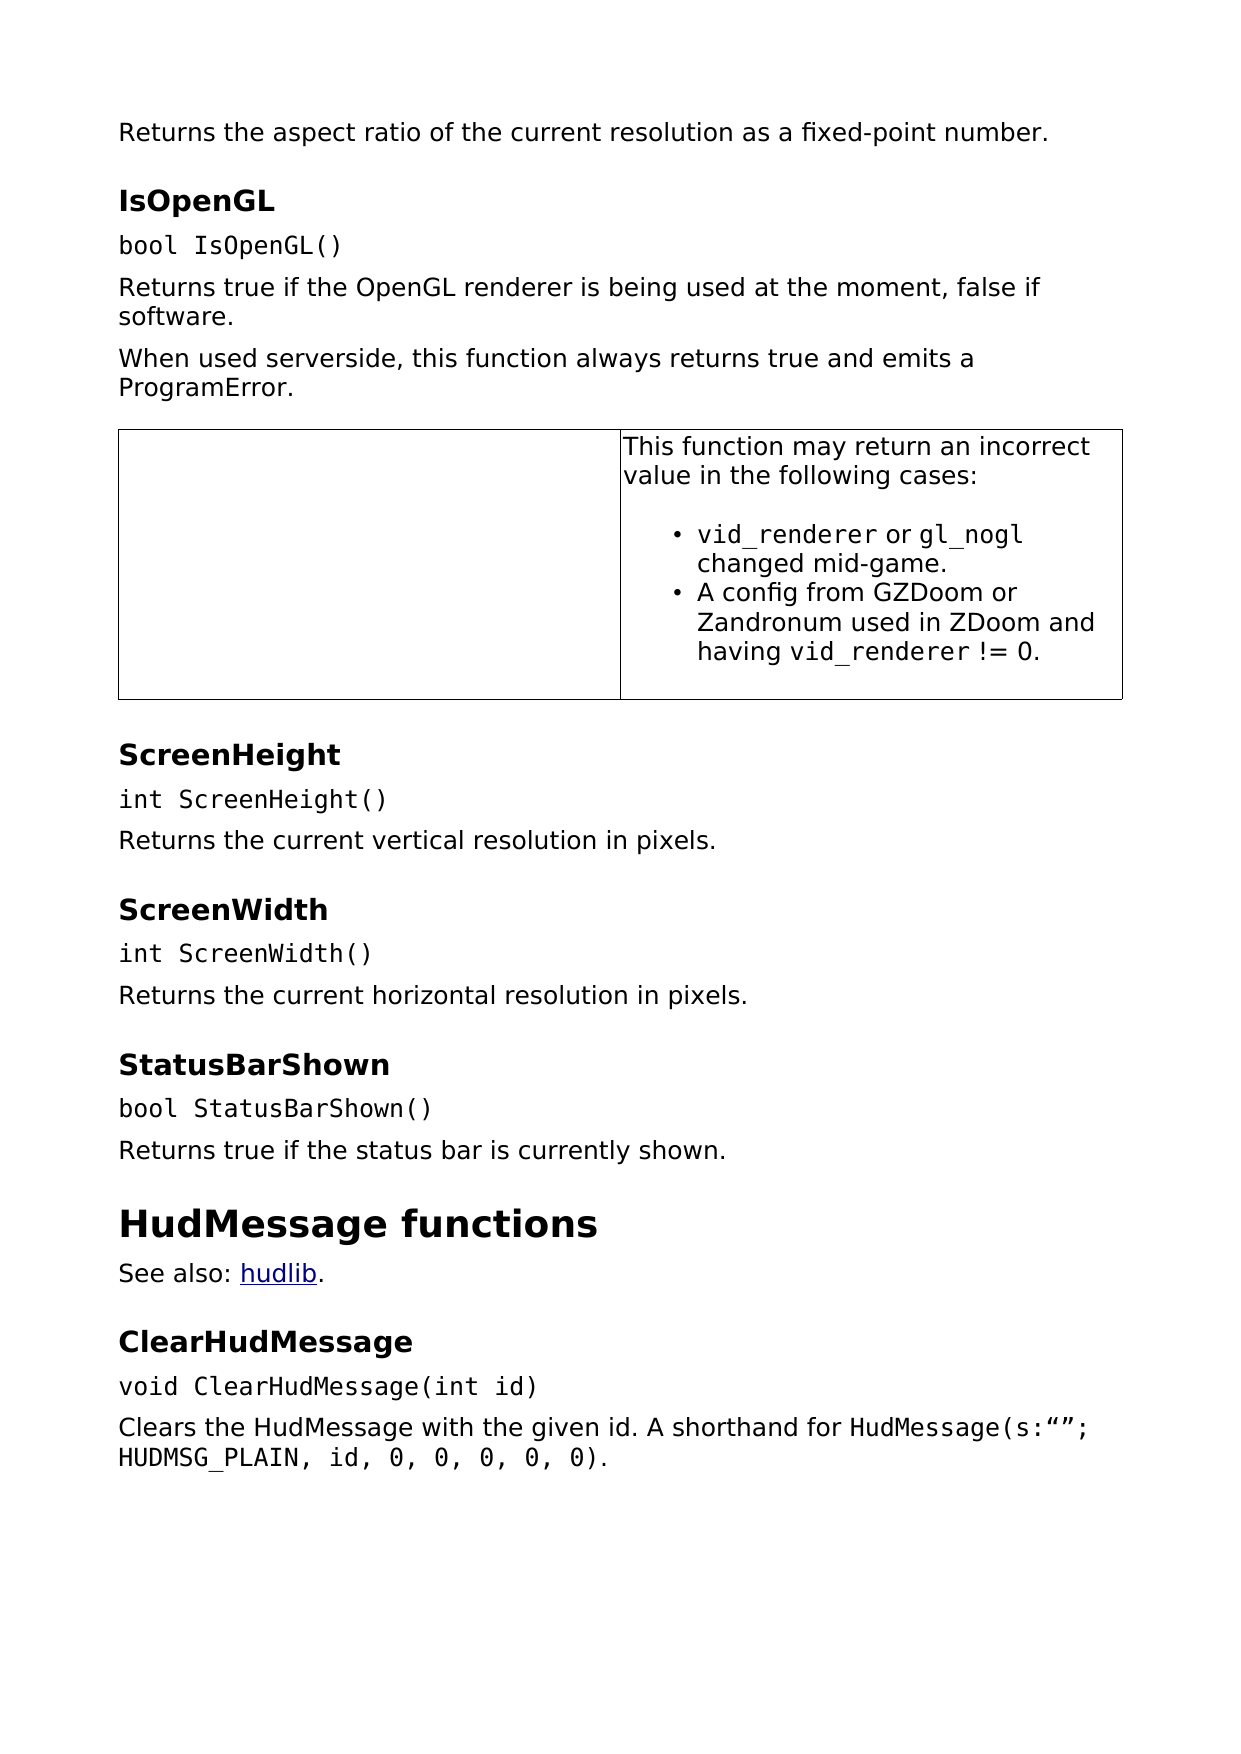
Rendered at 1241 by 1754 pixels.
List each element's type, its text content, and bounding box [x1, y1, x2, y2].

text int ScreenHeight() [118, 785, 1122, 814]
subtitle StatusBarShown [118, 1048, 1122, 1082]
text Returns the current horizontal resolution in pixels. [118, 981, 1122, 1010]
table_header This function may return an incorrect value in the following cases: vid_renderer or gl_nogl changed mid-game. A config from GZDoom or Zandronum used in ZDoom and having vid_renderer != 0. [621, 430, 1122, 698]
text Returns the current vertical resolution in pixels. [118, 826, 1122, 856]
text bool StatusBarShown() [118, 1094, 1122, 1123]
subtitle IsOpenGL [118, 185, 1122, 219]
text Returns true if the OpenGL renderer is being used at the moment, false if software. [118, 273, 1122, 331]
table_header [119, 430, 620, 698]
text Clears the HudMessage with the given id. A shorthand for HudMessage(s:“”; HUDMSG_PLAIN, id, 0, 0, 0, 0, 0). [118, 1414, 1122, 1472]
subtitle HudMessage functions [118, 1203, 1122, 1246]
text Returns the aspect ratio of the current resolution as a fixed-point number. [118, 118, 1122, 147]
text When used serverside, this function always returns true and emits a ProgramError. [118, 344, 1122, 402]
text Returns true if the status bar is currently shown. [118, 1136, 1122, 1165]
subtitle ScreenWidth [118, 893, 1122, 927]
text int ScreenWidth() [118, 939, 1122, 969]
text See also: hudlib. [118, 1259, 1122, 1288]
text void ClearHudMessage(int id) [118, 1372, 1122, 1401]
subtitle ScreenHeight [118, 738, 1122, 772]
subtitle ClearHudMessage [118, 1326, 1122, 1359]
text bool IsOpenGL() [118, 231, 1122, 260]
